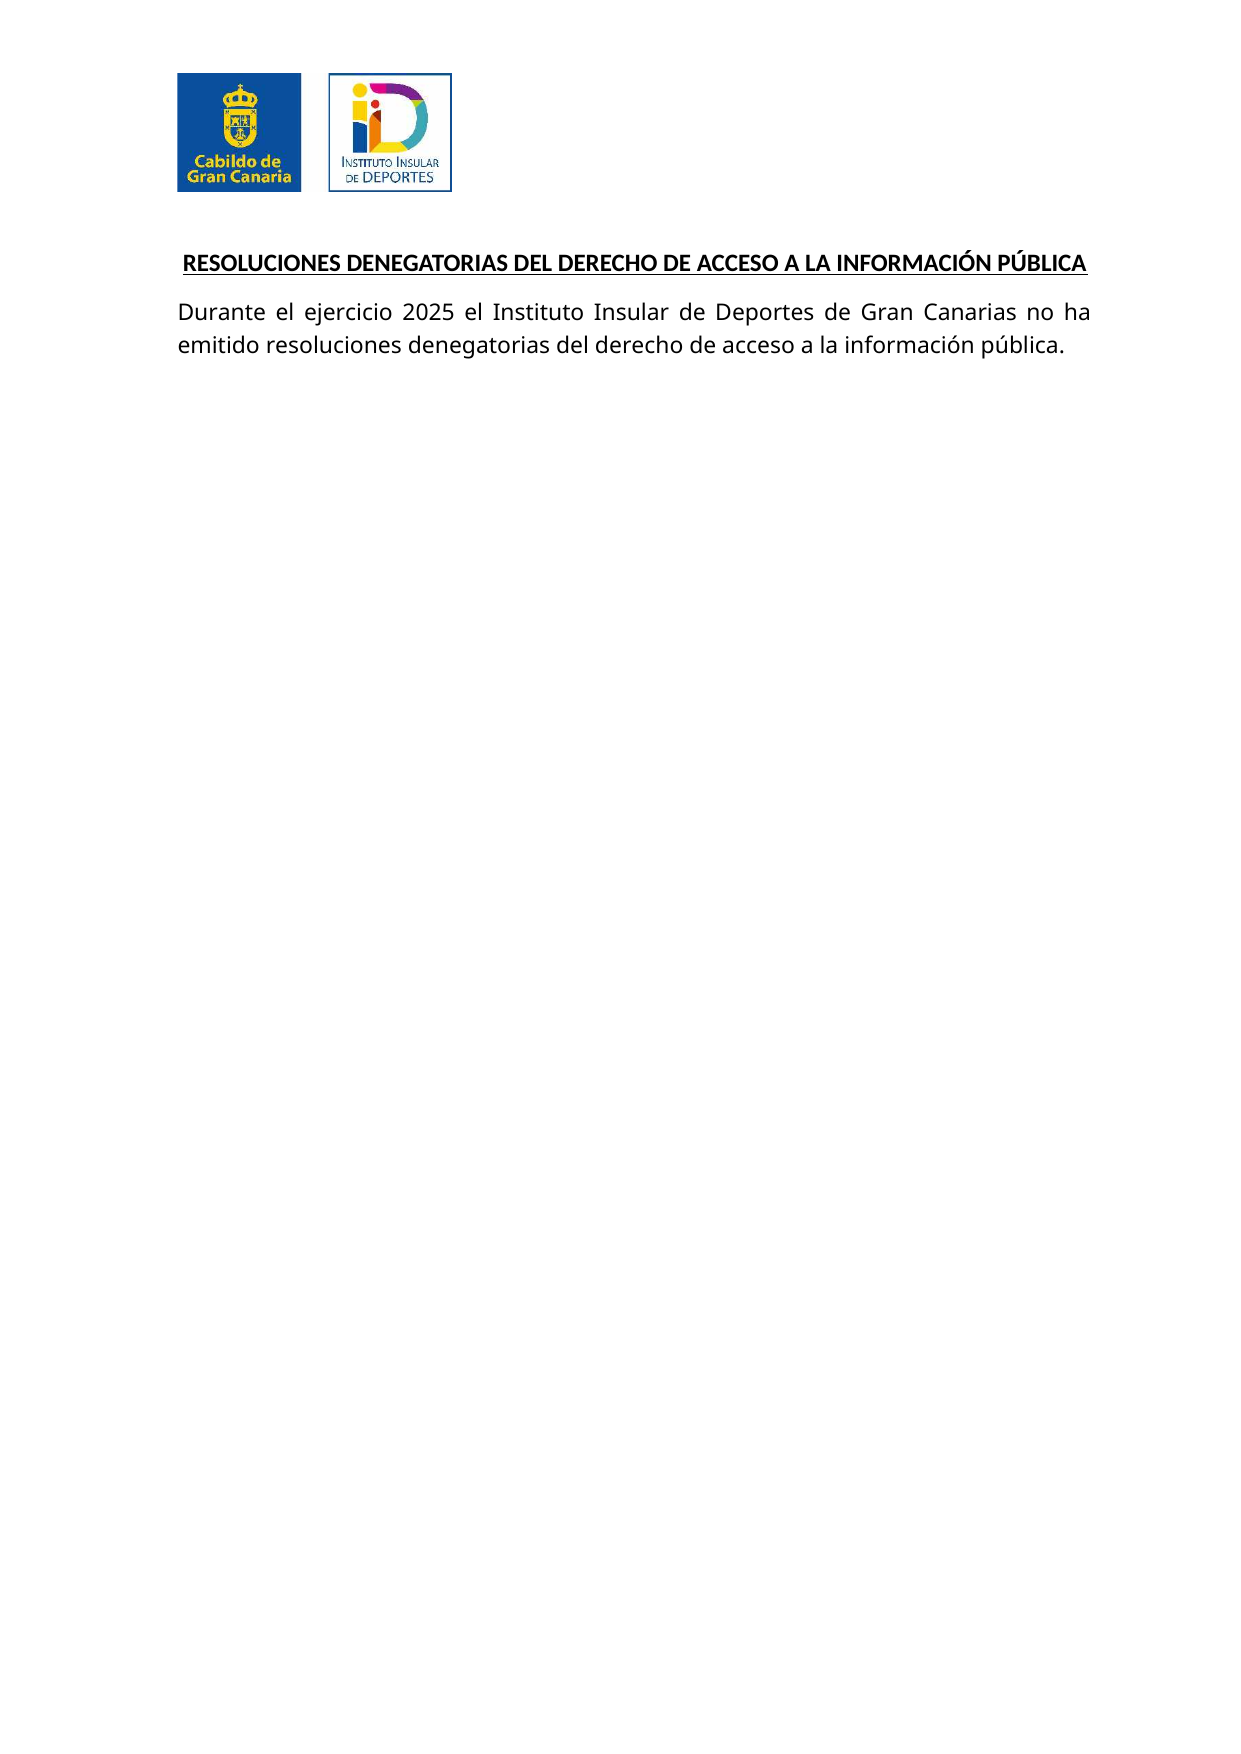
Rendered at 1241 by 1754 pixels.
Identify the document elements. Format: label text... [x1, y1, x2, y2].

text RESOLUCIONES DENEGATORIAS DEL DERECHO DE ACCESO A LA INFORMACIÓN PÚBLICA [177, 247, 1092, 278]
text Durante el ejercicio 2025 el Instituto Insular de Deportes de Gran Canarias no ha emitido resoluciones denegatorias del derecho de acceso a la información pública. [177, 296, 1092, 360]
